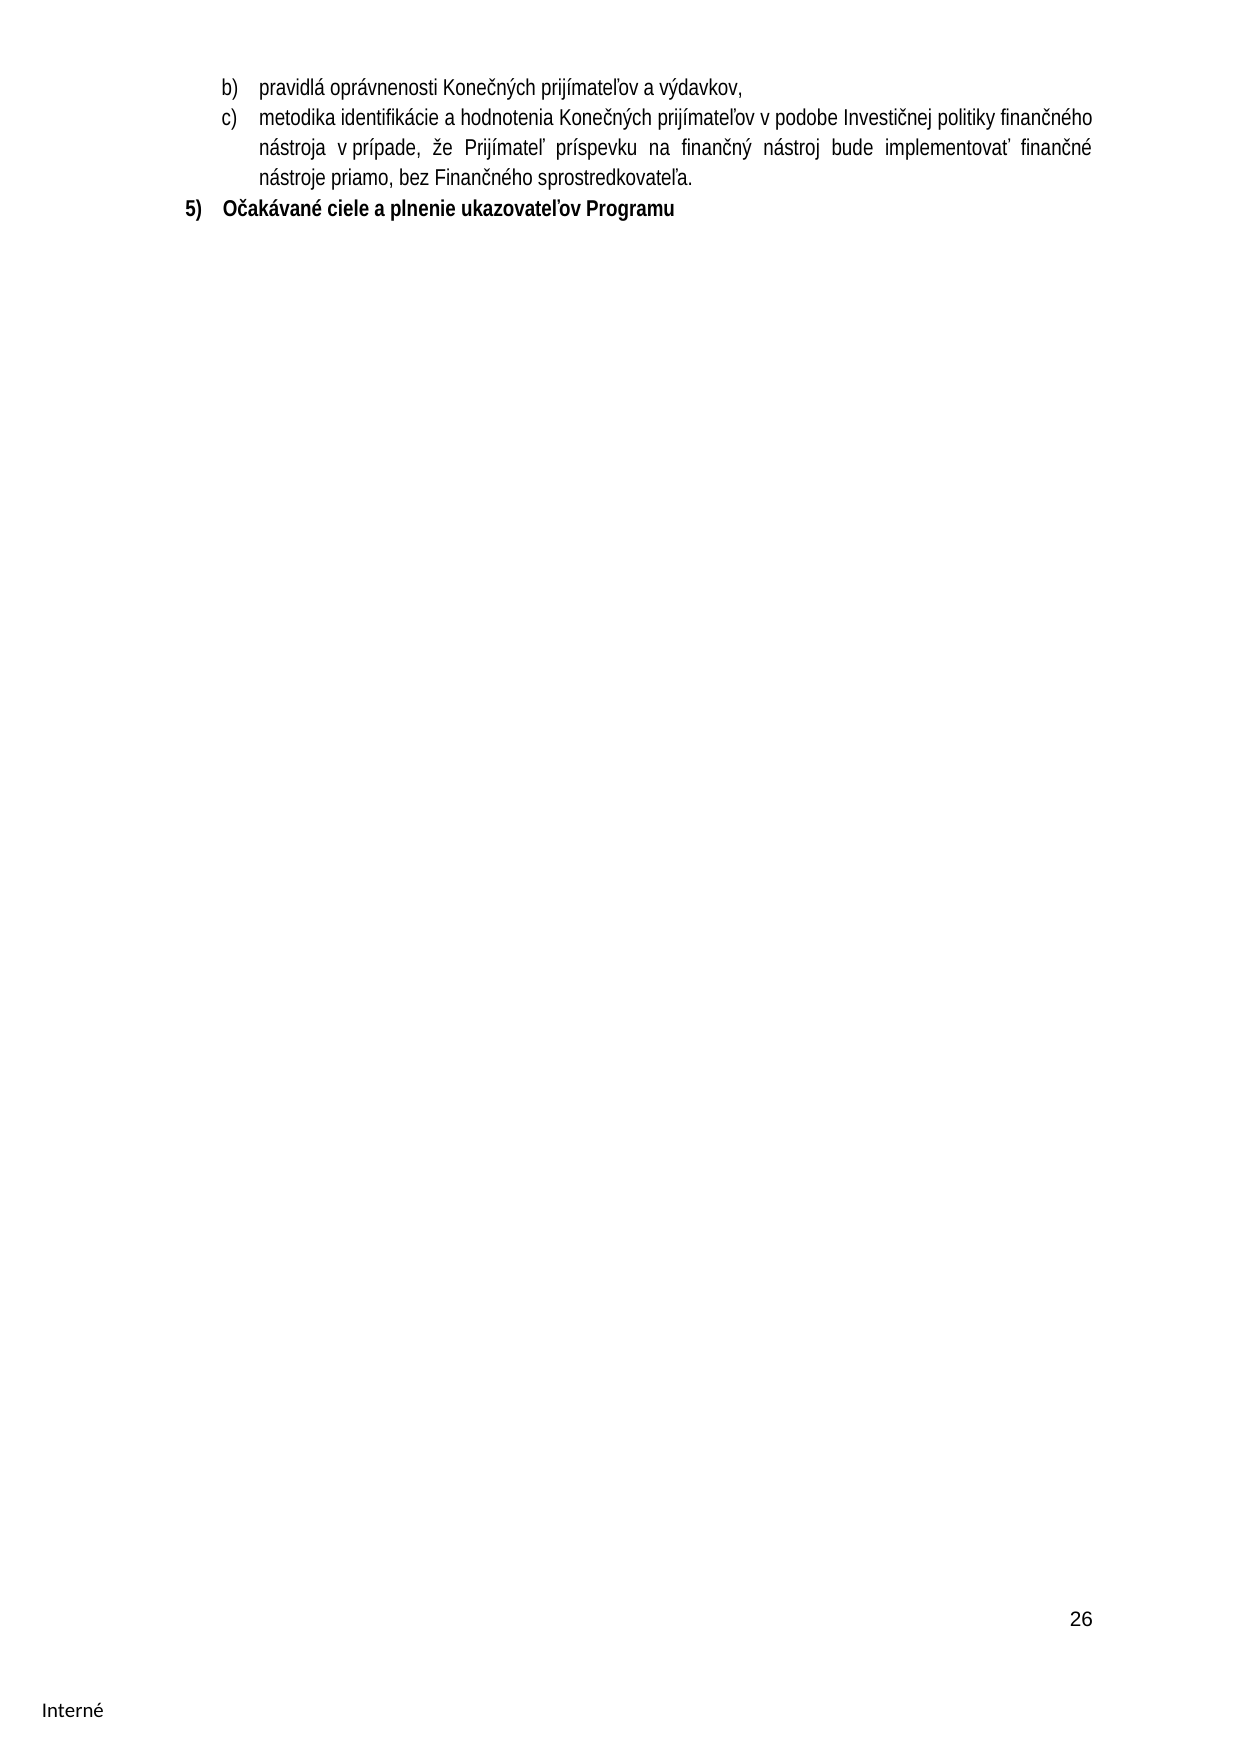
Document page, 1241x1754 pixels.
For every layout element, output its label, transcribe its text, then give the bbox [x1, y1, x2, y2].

list pravidlá oprávnenosti Konečných prijímateľov a výdavkov, [221, 74, 1093, 100]
list metodika identifikácie a hodnotenia Konečných prijímateľov v podobe Investičnej politiky finančného nástroja v prípade, že Prijímateľ príspevku na finančný nástroj bude implementovať finančné nástroje priamo, bez Finančného sprostredkovateľa. [221, 104, 1093, 191]
list Očakávané ciele a plnenie ukazovateľov Programu [185, 194, 1093, 221]
